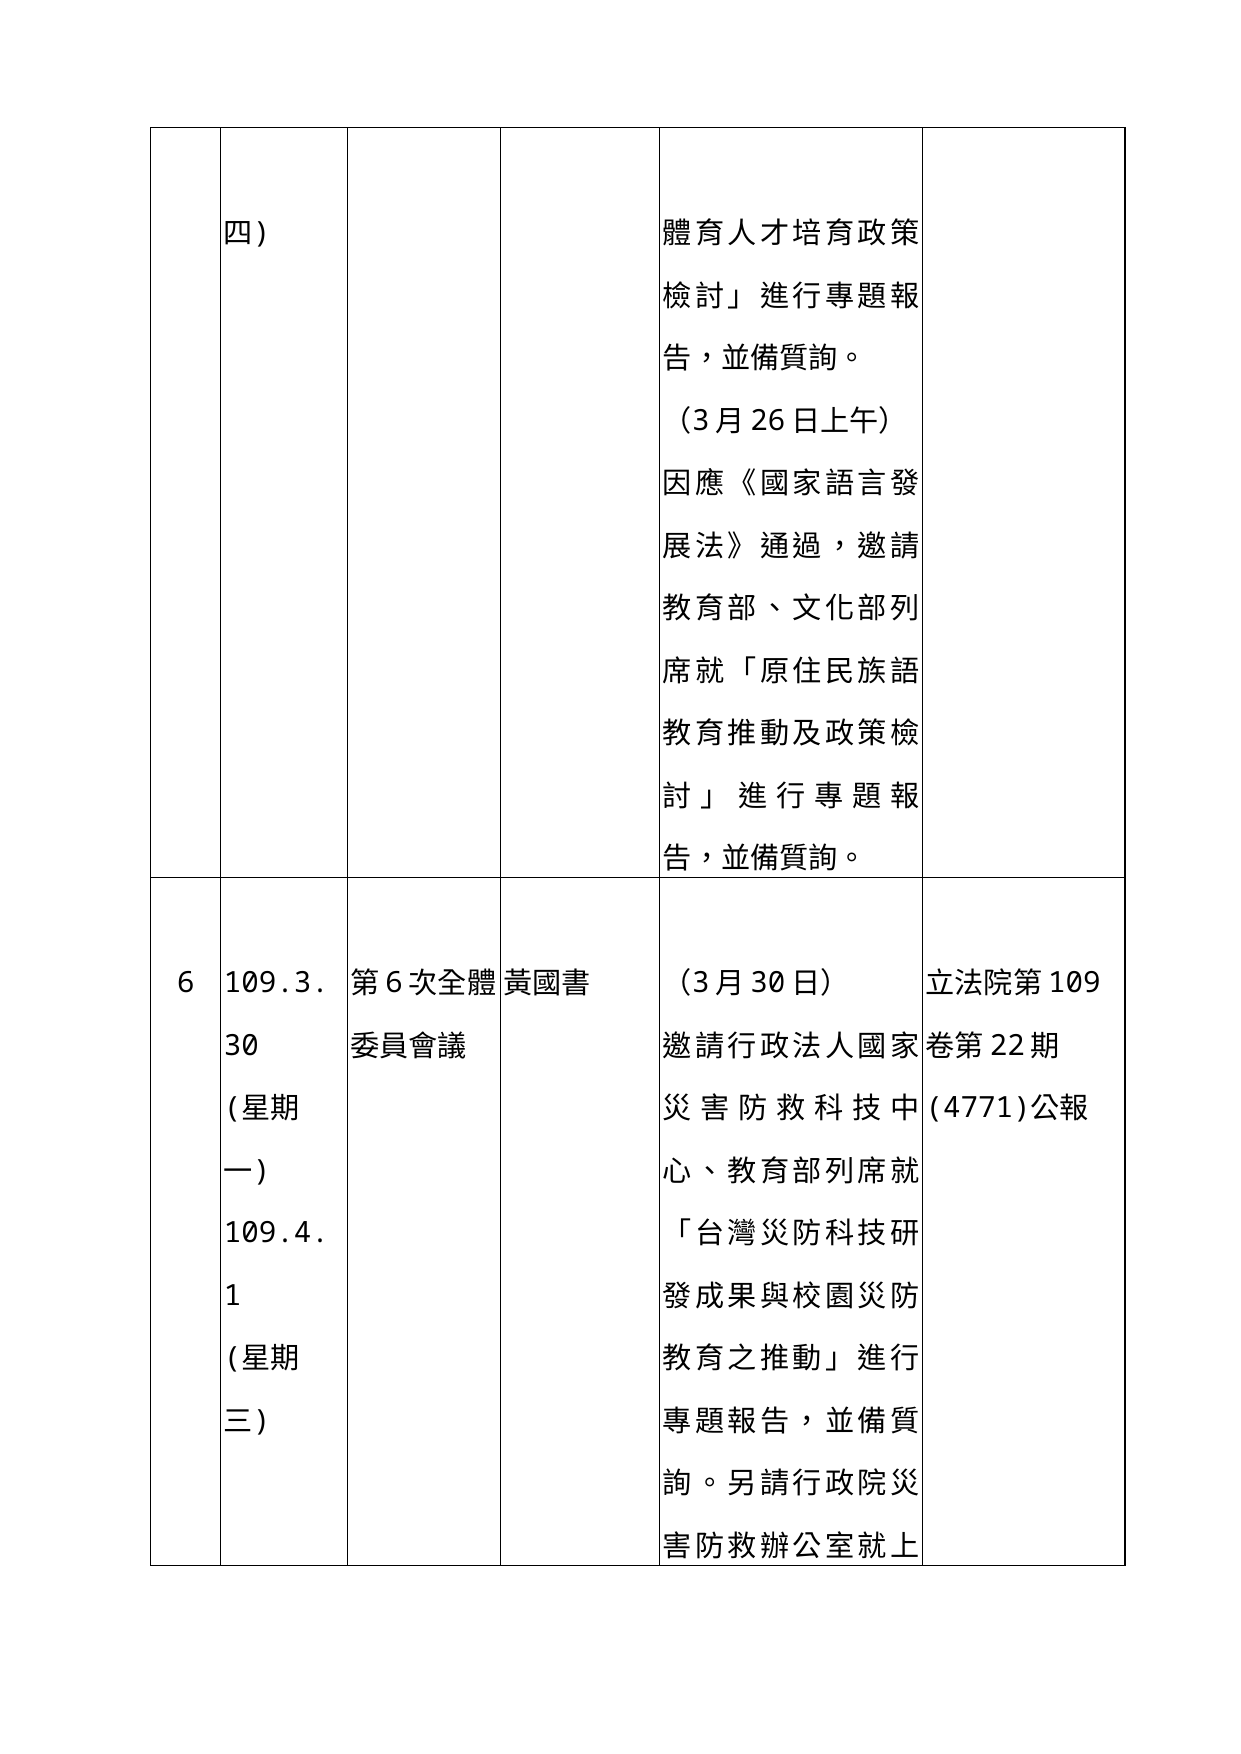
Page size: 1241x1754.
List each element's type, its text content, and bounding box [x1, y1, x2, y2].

table_cell （3月30日） 邀請行政法人國家災害防救科技中心、教育部列席就「台灣災防科技研發成果與校園災防教育之推動」進行專題報告，並備質詢。另請行政院災害防救辦公室就上 [660, 878, 922, 1564]
table_cell 黃國書 [501, 878, 659, 1564]
table_cell [151, 128, 220, 877]
table_cell 立法院第109卷第22期(4771)公報 [923, 878, 1124, 1564]
table_cell 第6次全體委員會議 [348, 878, 500, 1564]
table_cell 109.3.30 (星期一) 109.4.1 (星期三) [221, 878, 347, 1564]
table_cell [923, 128, 1124, 877]
table_cell 四) [221, 128, 347, 877]
table_cell [501, 128, 659, 877]
table_cell [348, 128, 500, 877]
table_cell 6 [151, 878, 220, 1564]
table_cell 體育人才培育政策檢討」進行專題報告，並備質詢。 （3月26日上午） 因應《國家語言發展法》通過，邀請教育部、文化部列席就「原住民族語教育推動及政策檢討」進行專題報告，並備質詢。 [660, 128, 922, 877]
